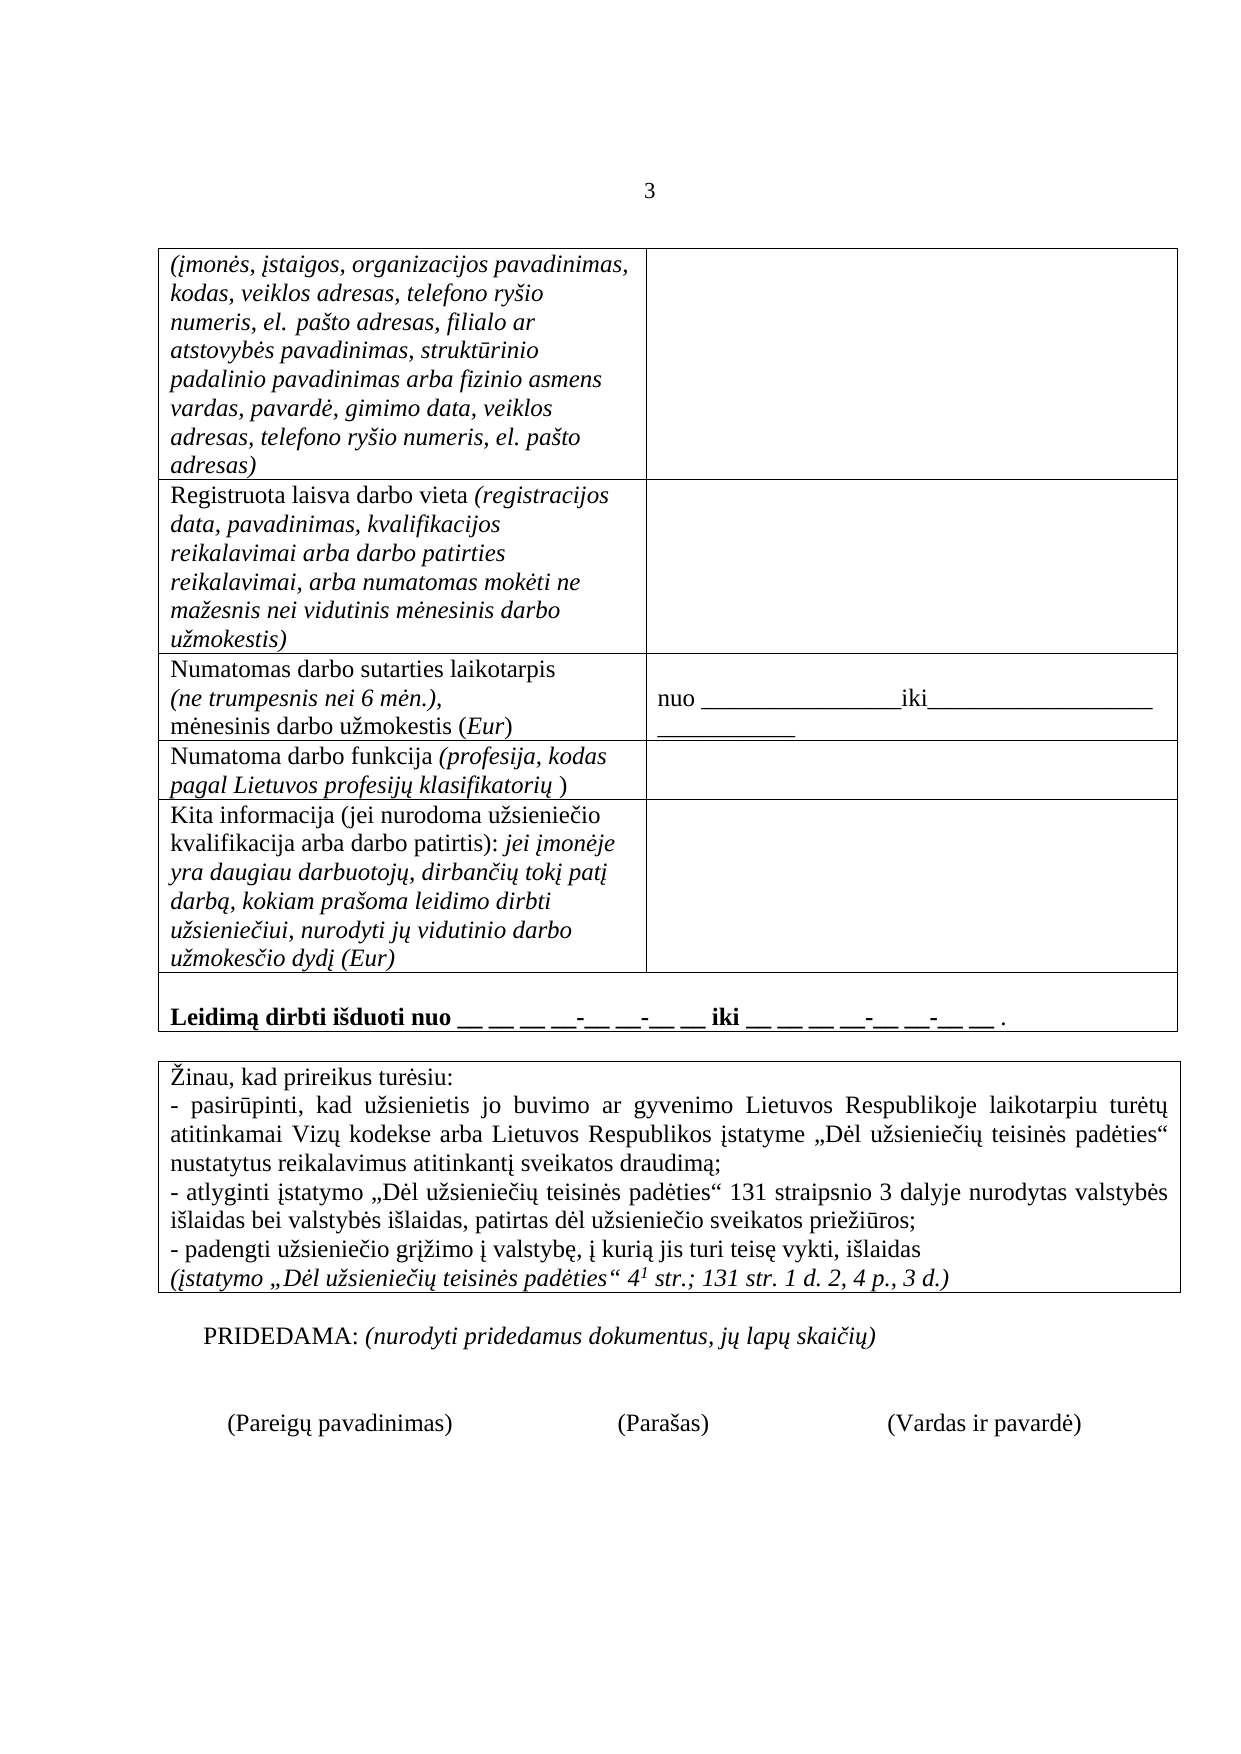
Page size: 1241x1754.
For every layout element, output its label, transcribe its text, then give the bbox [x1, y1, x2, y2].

text PRIDEDAMA: (nurodyti pridedamus dokumentus, jų lapų skaičių) [177, 1321, 1122, 1350]
table_cell [647, 249, 1177, 479]
table_cell Leidimą dirbti išduoti nuo __ __ __ __-__ __-__ __ iki __ __ __ __-__ __-__ __ . [159, 973, 1177, 1031]
table_header (Pareigų pavadinimas) [177, 1408, 502, 1436]
table_cell [647, 741, 1177, 799]
table_cell (įmonės, įstaigos, organizacijos pavadinimas, kodas, veiklos adresas, telefono ryšio numeris, el. pašto adresas, filialo ar atstovybės pavadinimas, struktūrinio padalinio pavadinimas arba fizinio asmens vardas, pavardė, gimimo data, veiklos adresas, telefono ryšio numeris, el. pašto adresas) [159, 249, 646, 479]
table_header Žinau, kad prireikus turėsiu: - pasirūpinti, kad užsienietis jo buvimo ar gyvenimo Lietuvos Respublikoje laikotarpiu turėtų atitinkamai Vizų kodekse arba Lietuvos Respublikos įstatyme „Dėl užsieniečių teisinės padėties“ nustatytus reikalavimus atitinkantį sveikatos draudimą; - atlyginti įstatymo „Dėl užsieniečių teisinės padėties“ 131 straipsnio 3 dalyje nurodytas valstybės išlaidas bei valstybės išlaidas, patirtas dėl užsieniečio sveikatos priežiūros; - padengti užsieniečio grįžimo į valstybę, į kurią jis turi teisę vykti, išlaidas (įstatymo „Dėl užsieniečių teisinės padėties“ 41 str.; 131 str. 1 d. 2, 4 p., 3 d.) [159, 1062, 1180, 1292]
table_cell [647, 480, 1177, 653]
table_cell Numatomas darbo sutarties laikotarpis (ne trumpesnis nei 6 mėn.), mėnesinis darbo užmokestis (Eur) [159, 654, 646, 740]
table_cell Registruota laisva darbo vieta (registracijos data, pavadinimas, kvalifikacijos reikalavimai arba darbo patirties reikalavimai, arba numatomas mokėti ne mažesnis nei vidutinis mėnesinis darbo užmokestis) [159, 480, 646, 653]
table_cell nuo ________________iki__________________ ___________ [647, 654, 1177, 740]
table_header (Parašas) [502, 1408, 824, 1436]
table_cell Kita informacija (jei nurodoma užsieniečio kvalifikacija arba darbo patirtis): jei įmonėje yra daugiau darbuotojų, dirbančių tokį patį darbą, kokiam prašoma leidimo dirbti užsieniečiui, nurodyti jų vidutinio darbo užmokesčio dydį (Eur) [159, 800, 646, 972]
table_header (Vardas ir pavardė) [824, 1408, 1144, 1436]
table_cell Numatoma darbo funkcija (profesija, kodas pagal Lietuvos profesijų klasifikatorių ) [159, 741, 646, 799]
table_cell [647, 800, 1177, 972]
